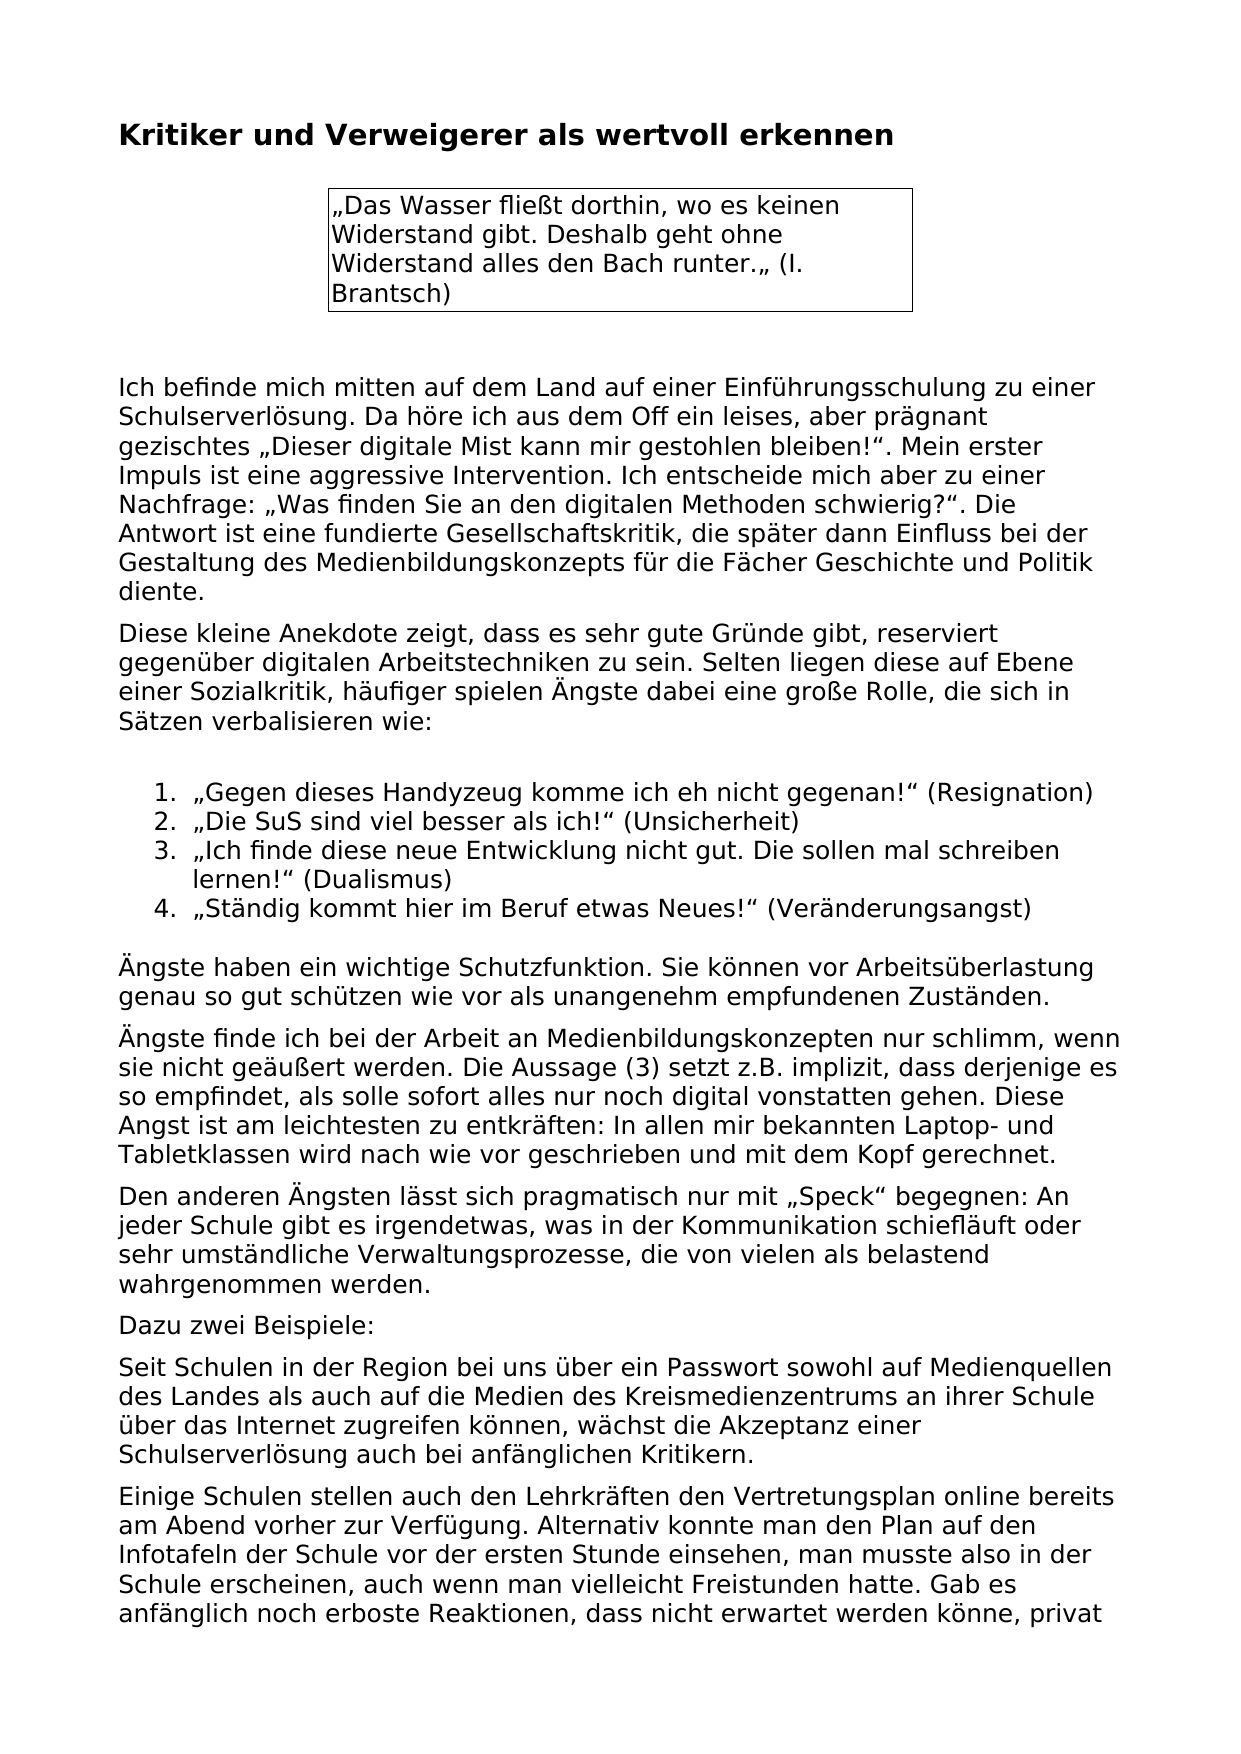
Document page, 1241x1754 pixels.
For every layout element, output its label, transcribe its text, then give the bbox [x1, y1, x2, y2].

list „Ständig kommt hier im Beruf etwas Neues!“ (Veränderungsangst) [177, 894, 1122, 924]
text Seit Schulen in der Region bei uns über ein Passwort sowohl auf Medienquellen des Landes als auch auf die Medien des Kreismedienzentrums an ihrer Schule über das Internet zugreifen können, wächst die Akzeptanz einer Schulserverlösung auch bei anfänglichen Kritikern. [118, 1353, 1122, 1470]
text Ich befinde mich mitten auf dem Land auf einer Einführungsschulung zu einer Schulserverlösung. Da höre ich aus dem Off ein leises, aber prägnant gezischtes „Dieser digitale Mist kann mir gestohlen bleiben!“. Mein erster Impuls ist eine aggressive Intervention. Ich entscheide mich aber zu einer Nachfrage: „Was finden Sie an den digitalen Methoden schwierig?“. Die Antwort ist eine fundierte Gesellschaftskritik, die später dann Einfluss bei der Gestaltung des Medienbildungskonzepts für die Fächer Geschichte und Politik diente. [118, 373, 1122, 607]
text Einige Schulen stellen auch den Lehrkräften den Vertretungsplan online bereits am Abend vorher zur Verfügung. Alternativ konnte man den Plan auf den Infotafeln der Schule vor der ersten Stunde einsehen, man musste also in der Schule erscheinen, auch wenn man vielleicht Freistunden hatte. Gab es anfänglich noch erboste Reaktionen, dass nicht erwartet werden könne, privat [118, 1482, 1122, 1628]
subtitle Kritiker und Verweigerer als wertvoll erkennen [118, 118, 1122, 152]
list „Ich finde diese neue Entwicklung nicht gut. Die sollen mal schreiben lernen!“ (Dualismus) [177, 836, 1122, 894]
table_header „Das Wasser fließt dorthin, wo es keinen Widerstand gibt. Deshalb geht ohne Widerstand alles den Bach runter.„ (I. Brantsch) [329, 189, 912, 311]
text Ängste finde ich bei der Arbeit an Medienbildungskonzepten nur schlimm, wenn sie nicht geäußert werden. Die Aussage (3) setzt z.B. implizit, dass derjenige es so empfindet, als solle sofort alles nur noch digital vonstatten gehen. Diese Angst ist am leichtesten zu entkräften: In allen mir bekannten Laptop- und Tabletklassen wird nach wie vor geschrieben und mit dem Kopf gerechnet. [118, 1024, 1122, 1170]
text Ängste haben ein wichtige Schutzfunktion. Sie können vor Arbeitsüberlastung genau so gut schützen wie vor als unangenehm empfundenen Zuständen. [118, 953, 1122, 1011]
text Diese kleine Anekdote zeigt, dass es sehr gute Gründe gibt, reserviert gegenüber digitalen Arbeitstechniken zu sein. Selten liegen diese auf Ebene einer Sozialkritik, häufiger spielen Ängste dabei eine große Rolle, die sich in Sätzen verbalisieren wie: [118, 619, 1122, 736]
text Dazu zwei Beispiele: [118, 1311, 1122, 1341]
list „Die SuS sind viel besser als ich!“ (Unsicherheit) [177, 807, 1122, 836]
list „Gegen dieses Handyzeug komme ich eh nicht gegenan!“ (Resignation) [177, 778, 1122, 807]
text Den anderen Ängsten lässt sich pragmatisch nur mit „Speck“ begegnen: An jeder Schule gibt es irgendetwas, was in der Kommunikation schiefläuft oder sehr umständliche Verwaltungsprozesse, die von vielen als belastend wahrgenommen werden. [118, 1182, 1122, 1299]
